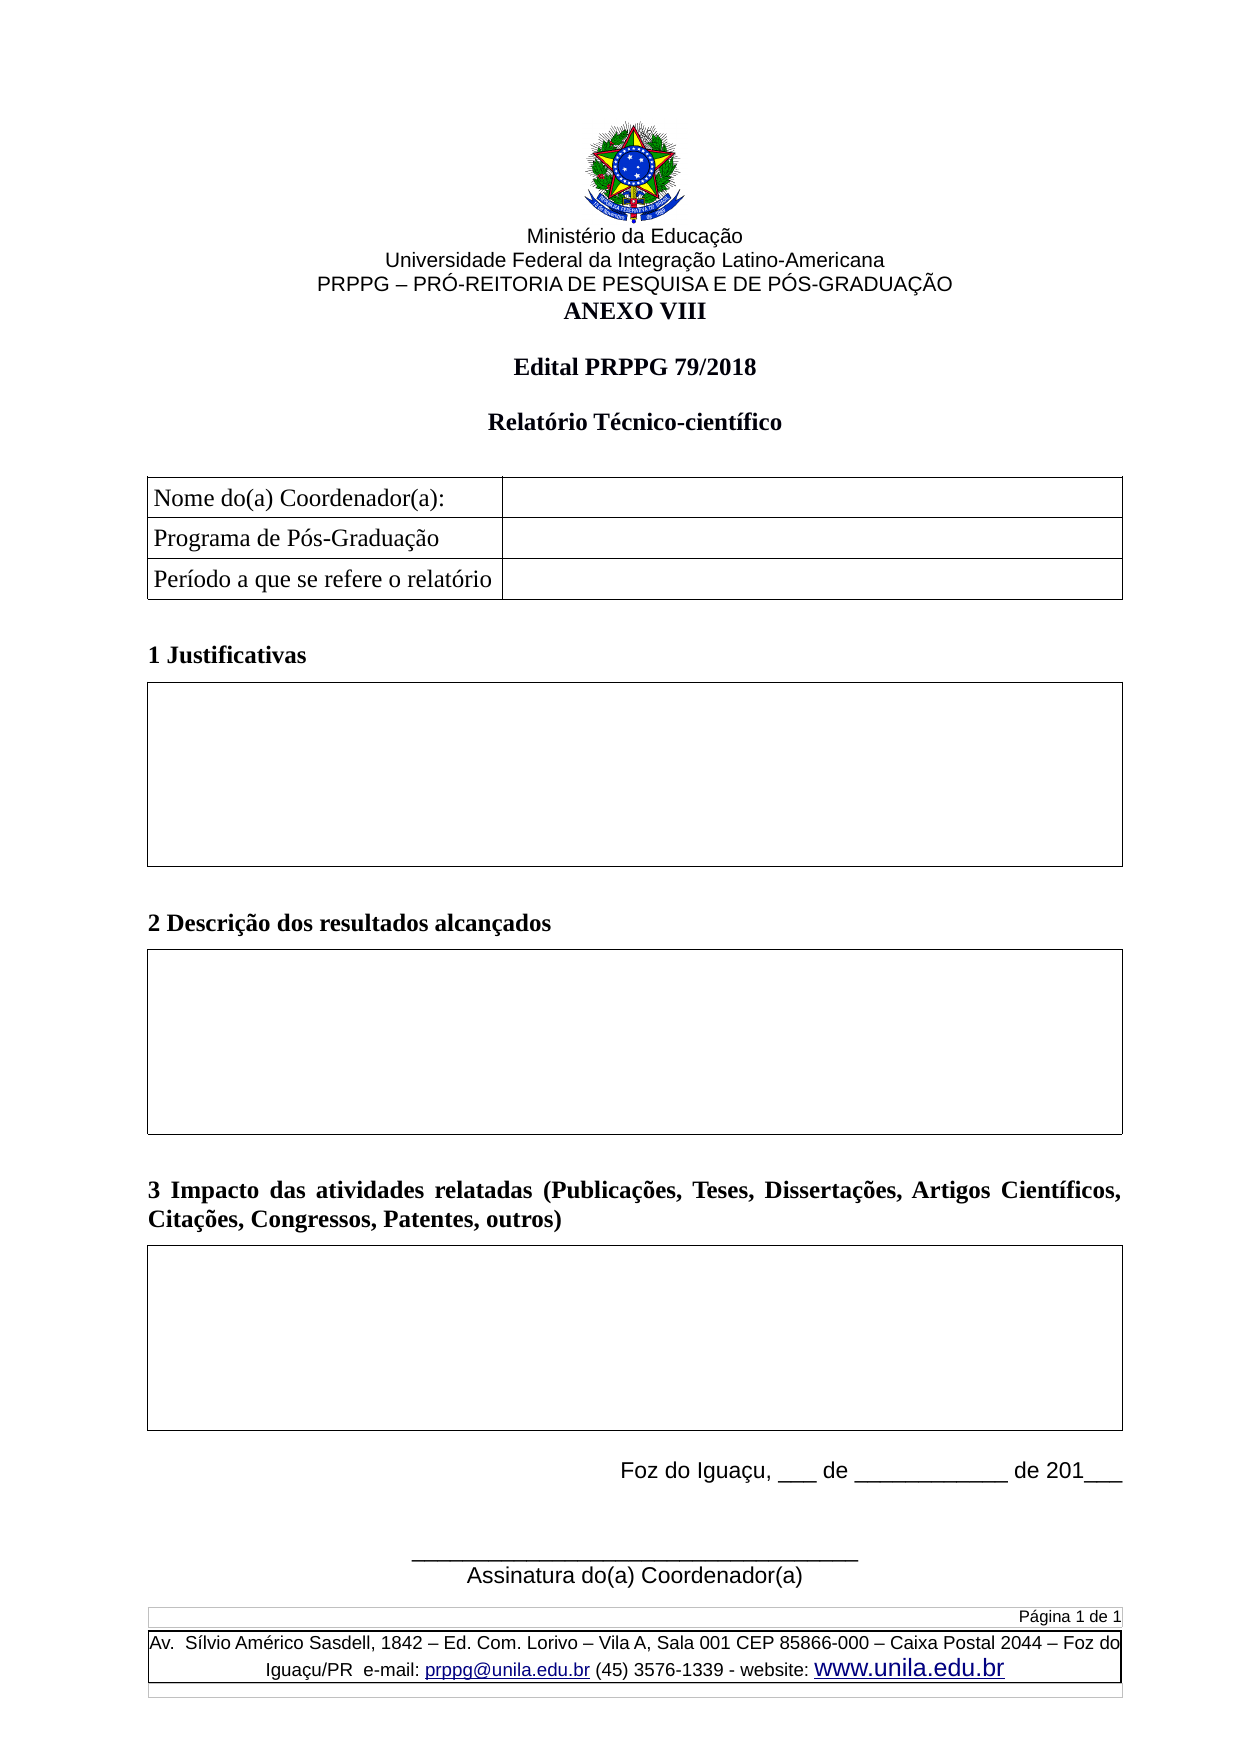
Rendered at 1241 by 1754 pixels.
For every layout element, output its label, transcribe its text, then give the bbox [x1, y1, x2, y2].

table_cell Período a que se refere o relatório [148, 559, 502, 599]
text ANEXO VIII [148, 296, 1122, 325]
text Foz do Iguaçu, ___ de ____________ de 201___ [148, 1457, 1122, 1483]
table_cell [503, 559, 1122, 599]
table_cell Programa de Pós-Graduação [148, 518, 502, 558]
table_header [148, 1246, 1122, 1430]
text Edital PRPPG 79/2018 [148, 352, 1122, 381]
text ___________________________________ [148, 1536, 1122, 1562]
text Assinatura do(a) Coordenador(a) [148, 1562, 1122, 1588]
table_cell [503, 518, 1122, 558]
table_header Nome do(a) Coordenador(a): [148, 478, 502, 517]
text 1 Justificativas [148, 640, 1122, 669]
table_header [148, 950, 1122, 1134]
text 2 Descrição dos resultados alcançados [148, 908, 1122, 937]
text Relatório Técnico-científico [148, 407, 1122, 436]
table_header [503, 478, 1122, 517]
table_header [148, 683, 1122, 866]
text 3 Impacto das atividades relatadas (Publicações, Teses, Dissertações, Artigos Científicos, Citações, Congressos, Patentes, outros) [148, 1175, 1122, 1233]
